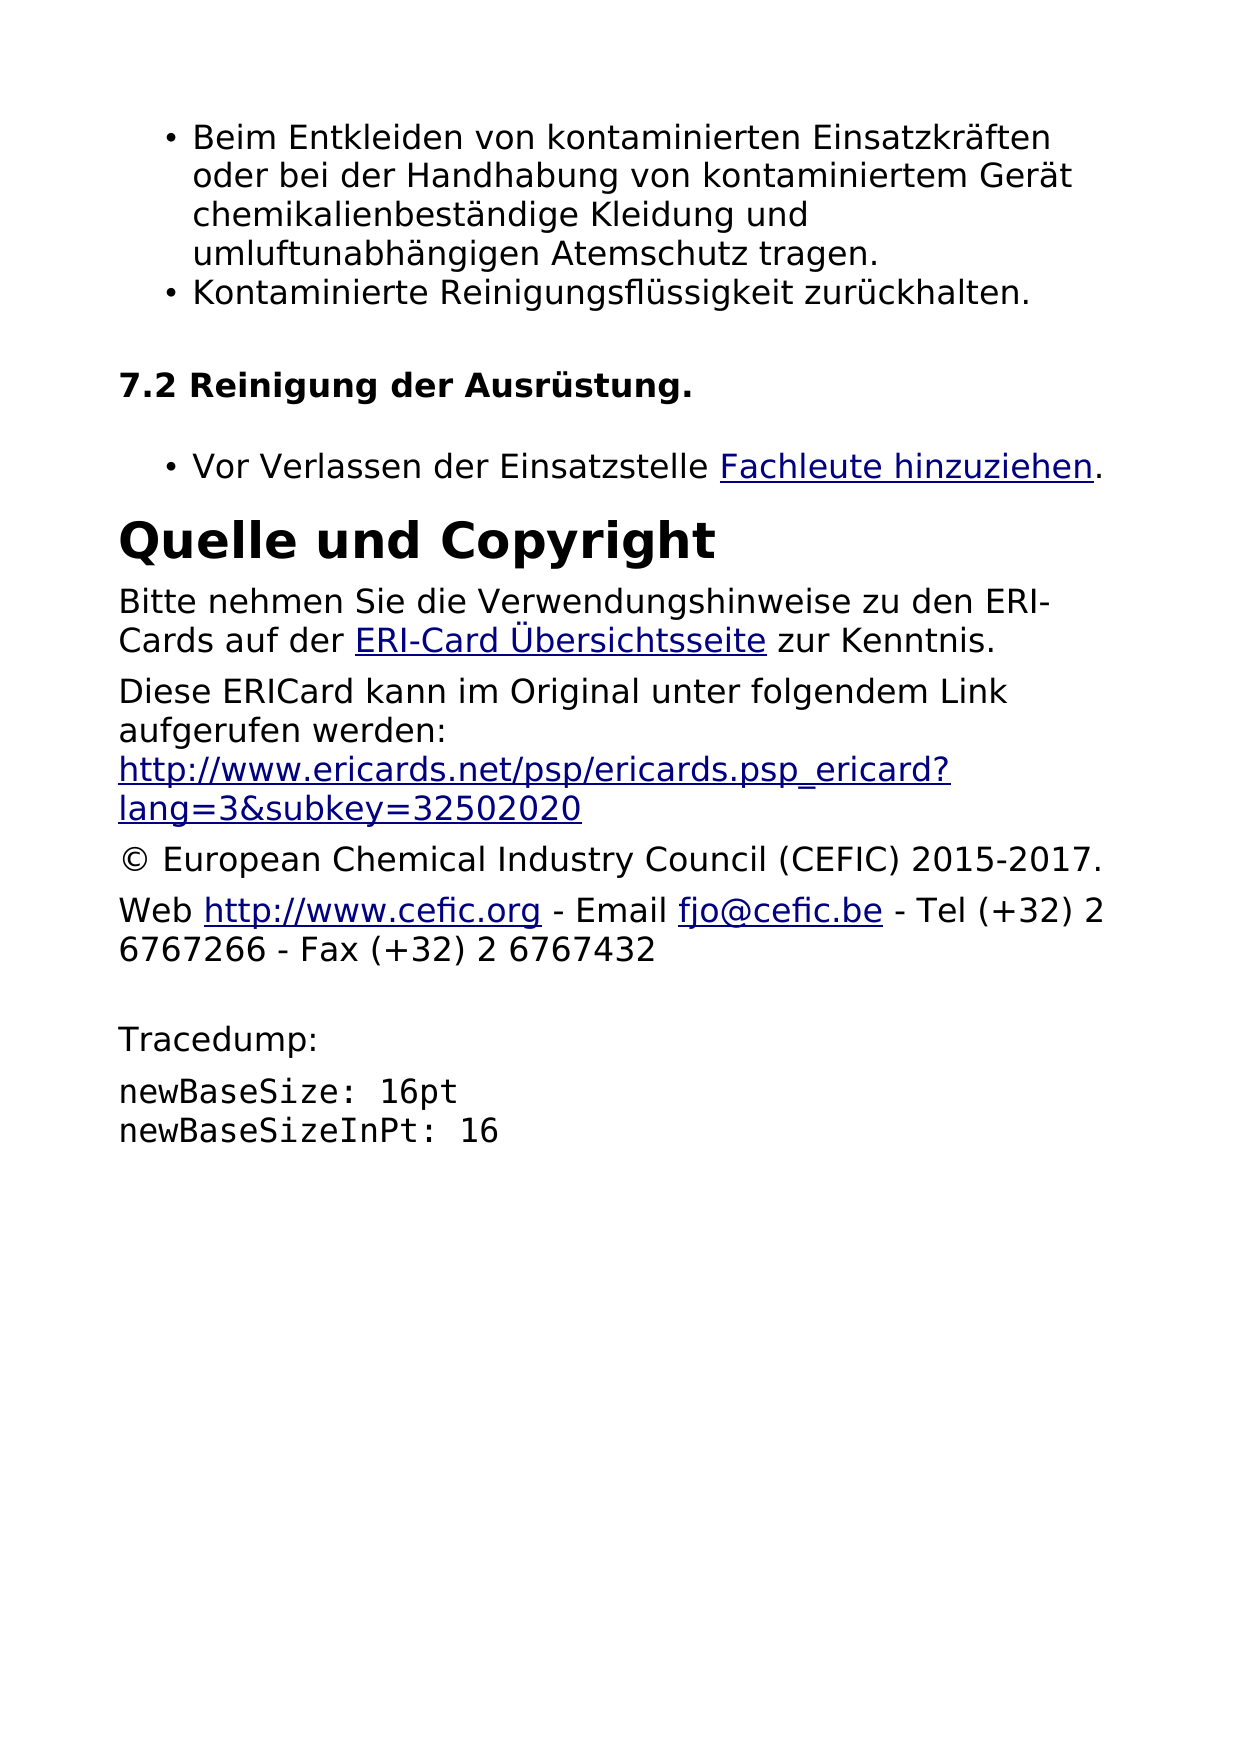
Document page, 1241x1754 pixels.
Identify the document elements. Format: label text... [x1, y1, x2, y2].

text Web http://www.cefic.org - Email fjo@cefic.be - Tel (+32) 2 6767266 - Fax (+32) 2 6767432 [118, 892, 1122, 969]
text newBaseSize: 16pt newBaseSizeInPt: 16 [118, 1072, 1122, 1150]
text Tracedump: [118, 982, 1122, 1060]
list Vor Verlassen der Einsatzstelle Fachleute hinzuziehen. [177, 448, 1122, 487]
text © European Chemical Industry Council (CEFIC) 2015-2017. [118, 840, 1122, 879]
text Bitte nehmen Sie die Verwendungshinweise zu den ERI-Cards auf der ERI-Card Übersichtsseite zur Kenntnis. [118, 582, 1122, 660]
text Diese ERICard kann im Original unter folgendem Link aufgerufen werden: http://www.ericards.net/psp/ericards.psp_ericard?lang=3&subkey=32502020 [118, 672, 1122, 828]
list Kontaminierte Reinigungsflüssigkeit zurückhalten. [177, 273, 1122, 312]
subtitle Quelle und Copyright [118, 512, 1122, 570]
list Beim Entkleiden von kontaminierten Einsatzkräften oder bei der Handhabung von kontaminiertem Gerät chemikalienbeständige Kleidung und umluftunabhängigen Atemschutz tragen. [177, 118, 1122, 273]
subtitle 7.2 Reinigung der Ausrüstung. [118, 367, 1122, 406]
